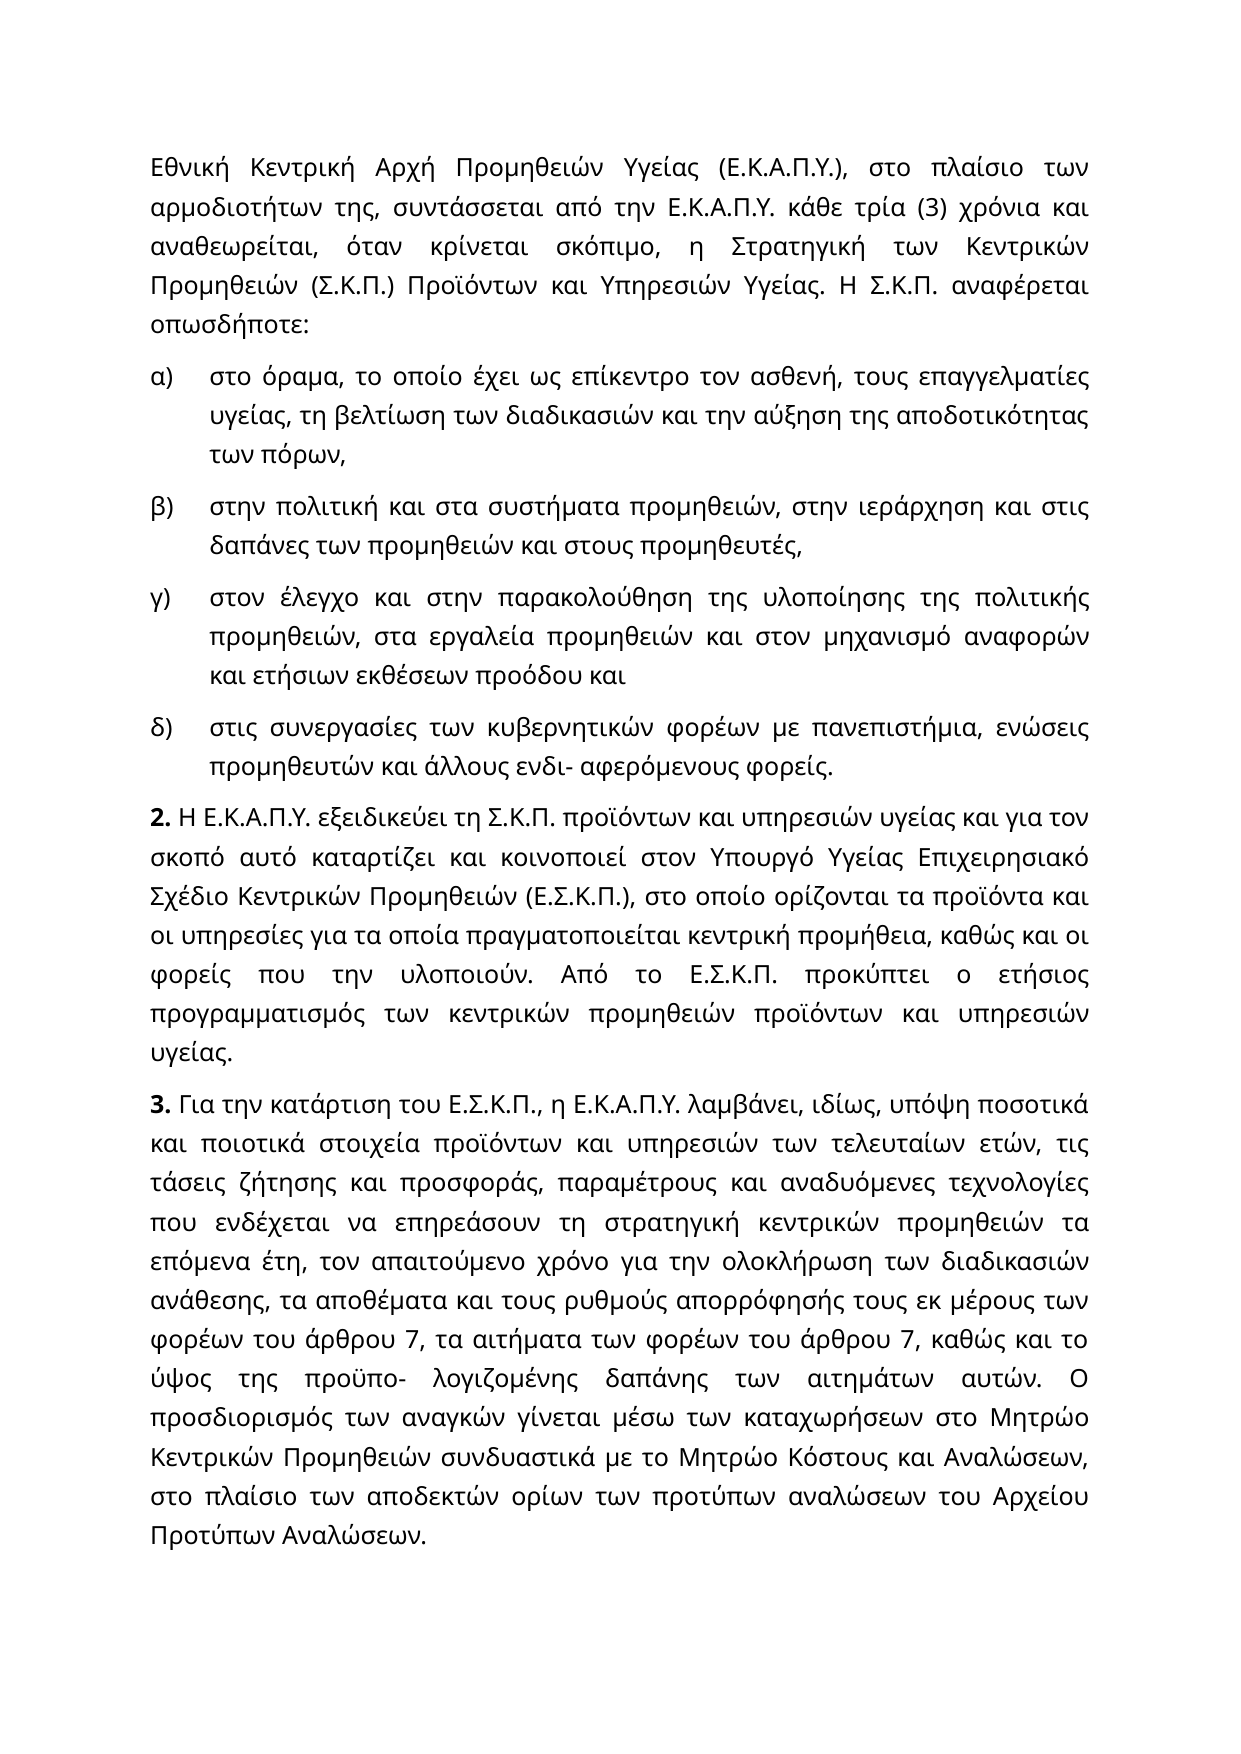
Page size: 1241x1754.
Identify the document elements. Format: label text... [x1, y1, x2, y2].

text 2. Η Ε.Κ.Α.Π.Υ. εξειδικεύει τη Σ.Κ.Π. προϊόντων και υπηρεσιών υγείας και για τον σκοπό αυτό καταρτίζει και κοινοποιεί στον Υπουργό Υγείας Επιχειρησιακό Σχέδιο Κεντρικών Προμηθειών (Ε.Σ.Κ.Π.), στο οποίο ορίζονται τα προϊόντα και οι υπηρεσίες για τα οποία πραγματοποιείται κεντρική προμήθεια, καθώς και οι φορείς που την υλοποιούν. Από το Ε.Σ.Κ.Π. προκύπτει ο ετήσιος προγραμματισμός των κεντρικών προμηθειών προϊόντων και υπηρεσιών υγείας. [150, 800, 1090, 1069]
list δ) στις συνεργασίες των κυβερνητικών φορέων με πανεπιστήμια, ενώσεις προμηθευτών και άλλους ενδι- αφερόμενους φορείς. [150, 709, 1090, 782]
text 3. Για την κατάρτιση του Ε.Σ.Κ.Π., η Ε.Κ.Α.Π.Υ. λαμβάνει, ιδίως, υπόψη ποσοτικά και ποιοτικά στοιχεία προϊόντων και υπηρεσιών των τελευταίων ετών, τις τάσεις ζήτησης και προσφοράς, παραμέτρους και αναδυόμενες τεχνολογίες που ενδέχεται να επηρεάσουν τη στρατηγική κεντρικών προμηθειών τα επόμενα έτη, τον απαιτούμενο χρόνο για την ολοκλήρωση των διαδικασιών ανάθεσης, τα αποθέματα και τους ρυθμούς απορρόφησής τους εκ μέρους των φορέων του άρθρου 7, τα αιτήματα των φορέων του άρθρου 7, καθώς και το ύψος της προϋπο- λογιζομένης δαπάνης των αιτημάτων αυτών. Ο προσδιορισμός των αναγκών γίνεται μέσω των καταχωρήσεων στο Μητρώο Κεντρικών Προμηθειών συνδυαστικά με το Μητρώο Κόστους και Αναλώσεων, στο πλαίσιο των αποδεκτών ορίων των προτύπων αναλώσεων του Αρχείου Προτύπων Αναλώσεων. [150, 1087, 1090, 1552]
list α) στο όραμα, το οποίο έχει ως επίκεντρο τον ασθενή, τους επαγγελματίες υγείας, τη βελτίωση των διαδικασιών και την αύξηση της αποδοτικότητας των πόρων, [150, 358, 1090, 471]
text Εθνική Κεντρική Αρχή Προμηθειών Υγείας (Ε.Κ.Α.Π.Υ.), στο πλαίσιο των αρμοδιοτήτων της, συντάσσεται από την Ε.Κ.Α.Π.Υ. κάθε τρία (3) χρόνια και αναθεωρείται, όταν κρίνεται σκόπιμο, η Στρατηγική των Κεντρικών Προμηθειών (Σ.Κ.Π.) Προϊόντων και Υπηρεσιών Υγείας. Η Σ.Κ.Π. αναφέρεται οπωσδήποτε: [150, 150, 1090, 341]
list β) στην πολιτική και στα συστήματα προμηθειών, στην ιεράρχηση και στις δαπάνες των προμηθειών και στους προμηθευτές, [150, 488, 1090, 562]
list γ) στον έλεγχο και στην παρακολούθηση της υλοποίησης της πολιτικής προμηθειών, στα εργαλεία προμηθειών και στον μηχανισμό αναφορών και ετήσιων εκθέσεων προόδου και [150, 579, 1090, 692]
